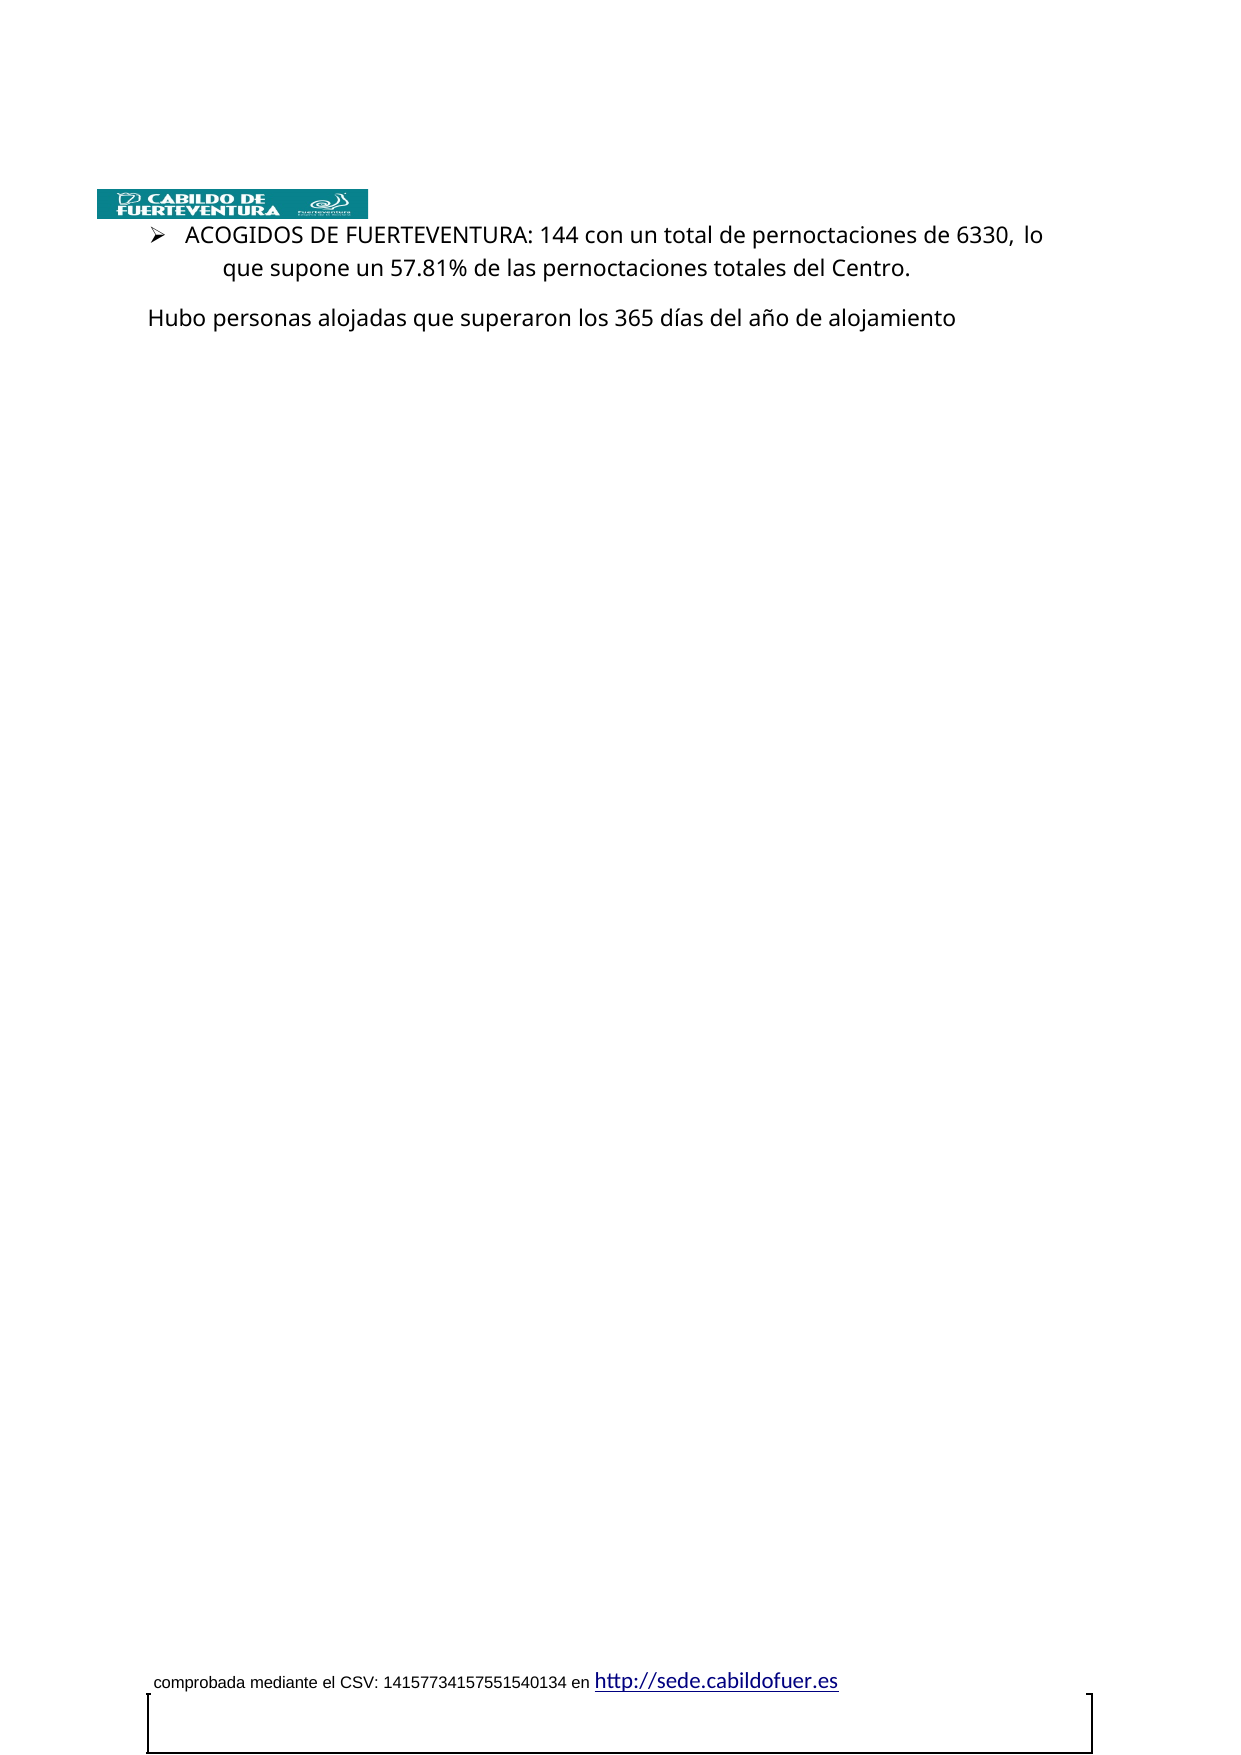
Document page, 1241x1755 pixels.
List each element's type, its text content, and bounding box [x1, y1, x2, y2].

list ACOGIDOS DE FUERTEVENTURA: 144 con un total de pernoctaciones de 6330, lo que supone un 57.81% de las pernoctaciones totales del Centro. [149, 219, 1089, 283]
picture [97, 189, 369, 219]
text Hubo personas alojadas que superaron los 365 días del año de alojamiento [147, 302, 1107, 333]
